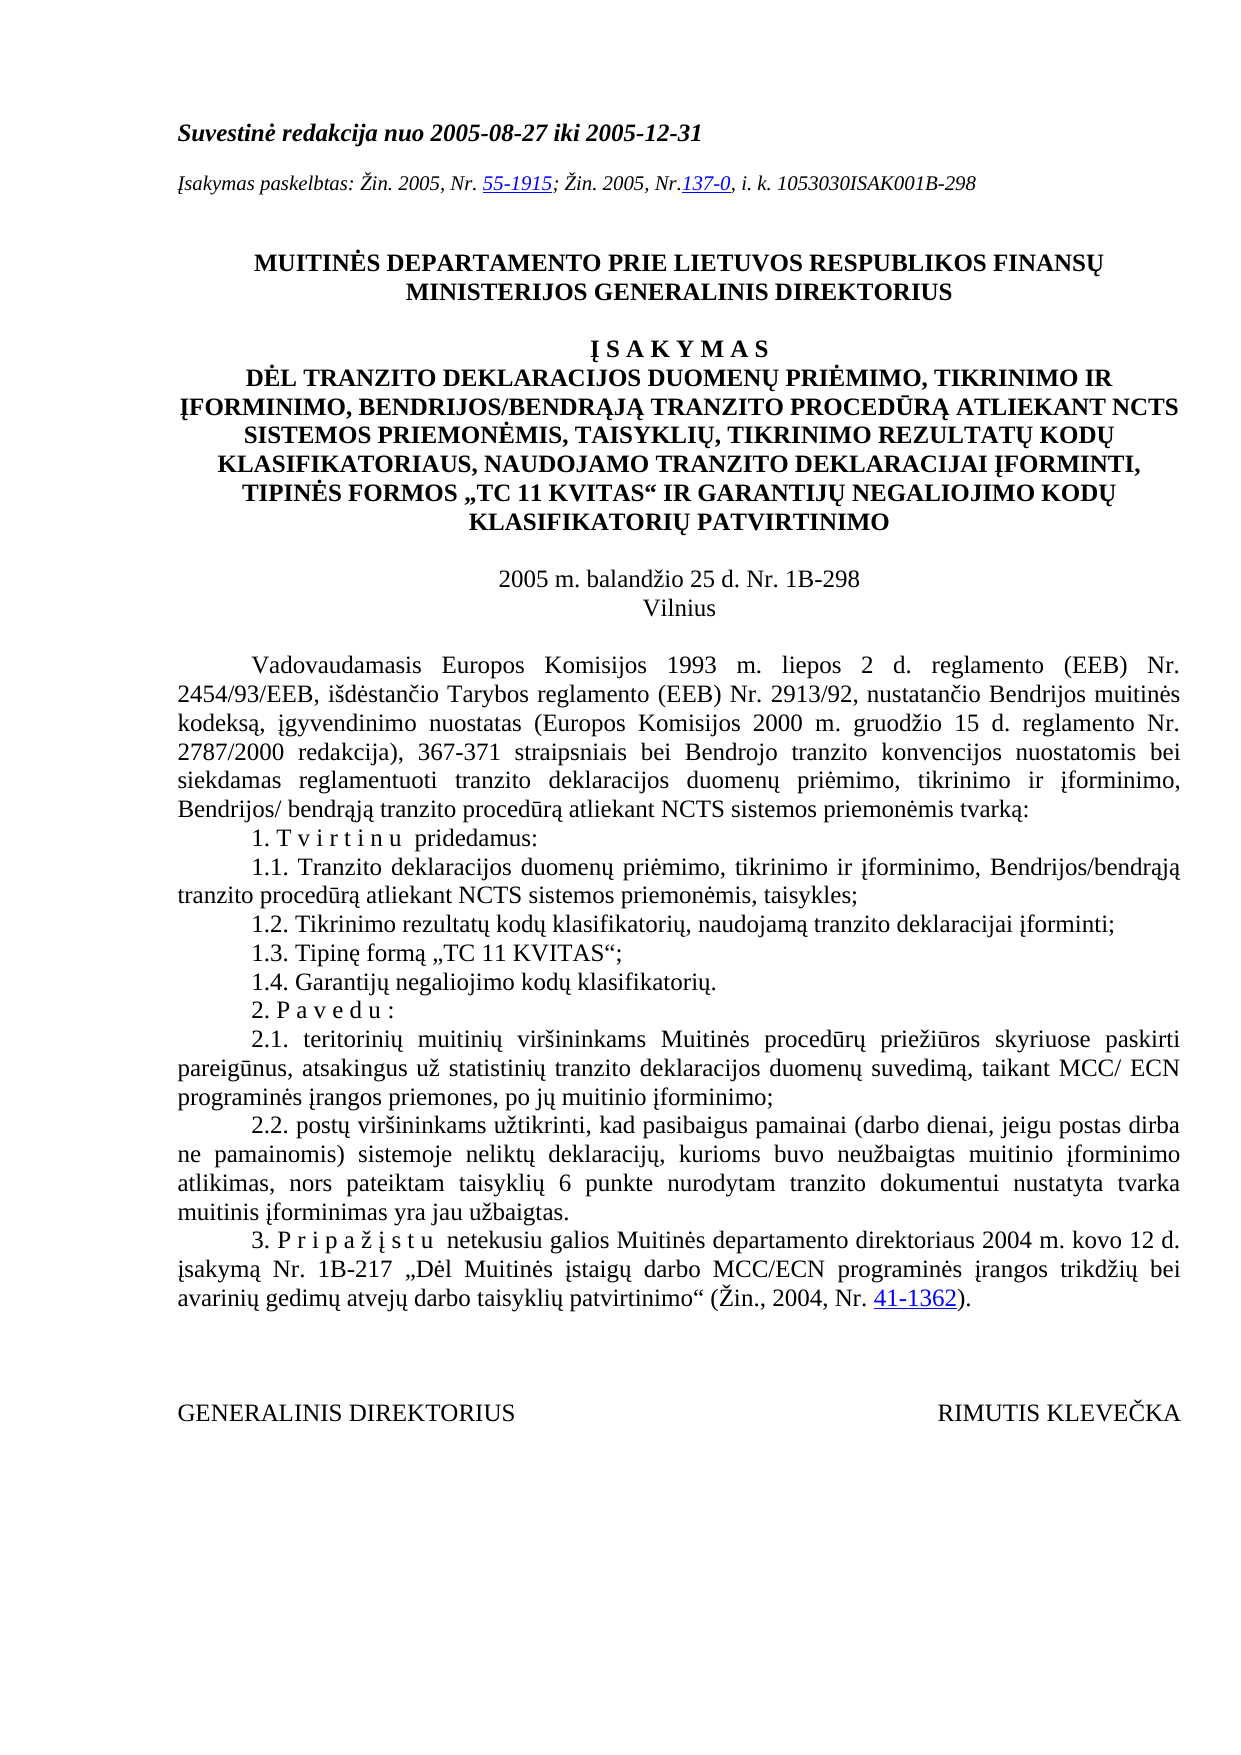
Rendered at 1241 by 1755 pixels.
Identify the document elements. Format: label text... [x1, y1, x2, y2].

text 2.1. teritorinių muitinių viršininkams Muitinės procedūrų priežiūros skyriuose paskirti pareigūnus, atsakingus už statistinių tranzito deklaracijos duomenų suvedimą, taikant MCC/ ECN programinės įrangos priemones, po jų muitinio įforminimo; [177, 1024, 1181, 1110]
text 1.3. Tipinę formą „TC 11 KVITAS“; [177, 938, 1181, 967]
text Įsakymas paskelbtas: Žin. 2005, Nr. 55-1915; Žin. 2005, Nr.137-0, i. k. 1053030ISAK001B-298 [177, 171, 1181, 195]
text Suvestinė redakcija nuo 2005-08-27 iki 2005-12-31 [177, 118, 1181, 147]
text DĖL TRANZITO DEKLARACIJOS DUOMENŲ PRIĖMIMO, TIKRINIMO IR ĮFORMINIMO, BENDRIJOS/BENDRĄJĄ TRANZITO PROCEDŪRĄ ATLIEKANT NCTS SISTEMOS PRIEMONĖMIS, TAISYKLIŲ, TIKRINIMO REZULTATŲ KODŲ KLASIFIKATORIAUS, NAUDOJAMO TRANZITO DEKLARACIJAI ĮFORMINTI, TIPINĖS FORMOS „TC 11 KVITAS“ IR GARANTIJŲ NEGALIOJIMO KODŲ KLASIFIKATORIŲ PATVIRTINIMO [177, 363, 1181, 535]
text 1.4. Garantijų negaliojimo kodų klasifikatorių. [177, 967, 1181, 995]
text 1.2. Tikrinimo rezultatų kodų klasifikatorių, naudojamą tranzito deklaracijai įforminti; [177, 909, 1181, 938]
text Vadovaudamasis Europos Komisijos 1993 m. liepos 2 d. reglamento (EEB) Nr. 2454/93/EEB, išdėstančio Tarybos reglamento (EEB) Nr. 2913/92, nustatančio Bendrijos muitinės kodeksą, įgyvendinimo nuostatas (Europos Komisijos 2000 m. gruodžio 15 d. reglamento Nr. 2787/2000 redakcija), 367-371 straipsniais bei Bendrojo tranzito konvencijos nuostatomis bei siekdamas reglamentuoti tranzito deklaracijos duomenų priėmimo, tikrinimo ir įforminimo, Bendrijos/ bendrąją tranzito procedūrą atliekant NCTS sistemos priemonėmis tvarką: [177, 650, 1181, 823]
text MUITINĖS DEPARTAMENTO PRIE LIETUVOS RESPUBLIKOS FINANSŲ MINISTERIJOS GENERALINIS DIREKTORIUS [177, 248, 1181, 305]
text 3. Pripažįstu netekusiu galios Muitinės departamento direktoriaus 2004 m. kovo 12 d. įsakymą Nr. 1B-217 „Dėl Muitinės įstaigų darbo MCC/ECN programinės įrangos trikdžių bei avarinių gedimų atvejų darbo taisyklių patvirtinimo“ (Žin., 2004, Nr. 41-1362). [177, 1225, 1181, 1312]
text 2005 m. balandžio 25 d. Nr. 1B-298 [177, 564, 1181, 593]
text 1. Tvirtinu pridedamus: [177, 823, 1181, 852]
text 2.2. postų viršininkams užtikrinti, kad pasibaigus pamainai (darbo dienai, jeigu postas dirba ne pamainomis) sistemoje neliktų deklaracijų, kurioms buvo neužbaigtas muitinio įforminimo atlikimas, nors pateiktam taisyklių 6 punkte nurodytam tranzito dokumentui nustatyta tvarka muitinis įforminimas yra jau užbaigtas. [177, 1110, 1181, 1225]
text 2. Pavedu: [177, 995, 1181, 1024]
text Vilnius [177, 593, 1181, 622]
text 1.1. Tranzito deklaracijos duomenų priėmimo, tikrinimo ir įforminimo, Bendrijos/bendrąją tranzito procedūrą atliekant NCTS sistemos priemonėmis, taisykles; [177, 852, 1181, 909]
text GENERALINIS DIREKTORIUS RIMUTIS KLEVEČKA [177, 1398, 1181, 1427]
text Į S A K Y M A S [177, 334, 1181, 363]
